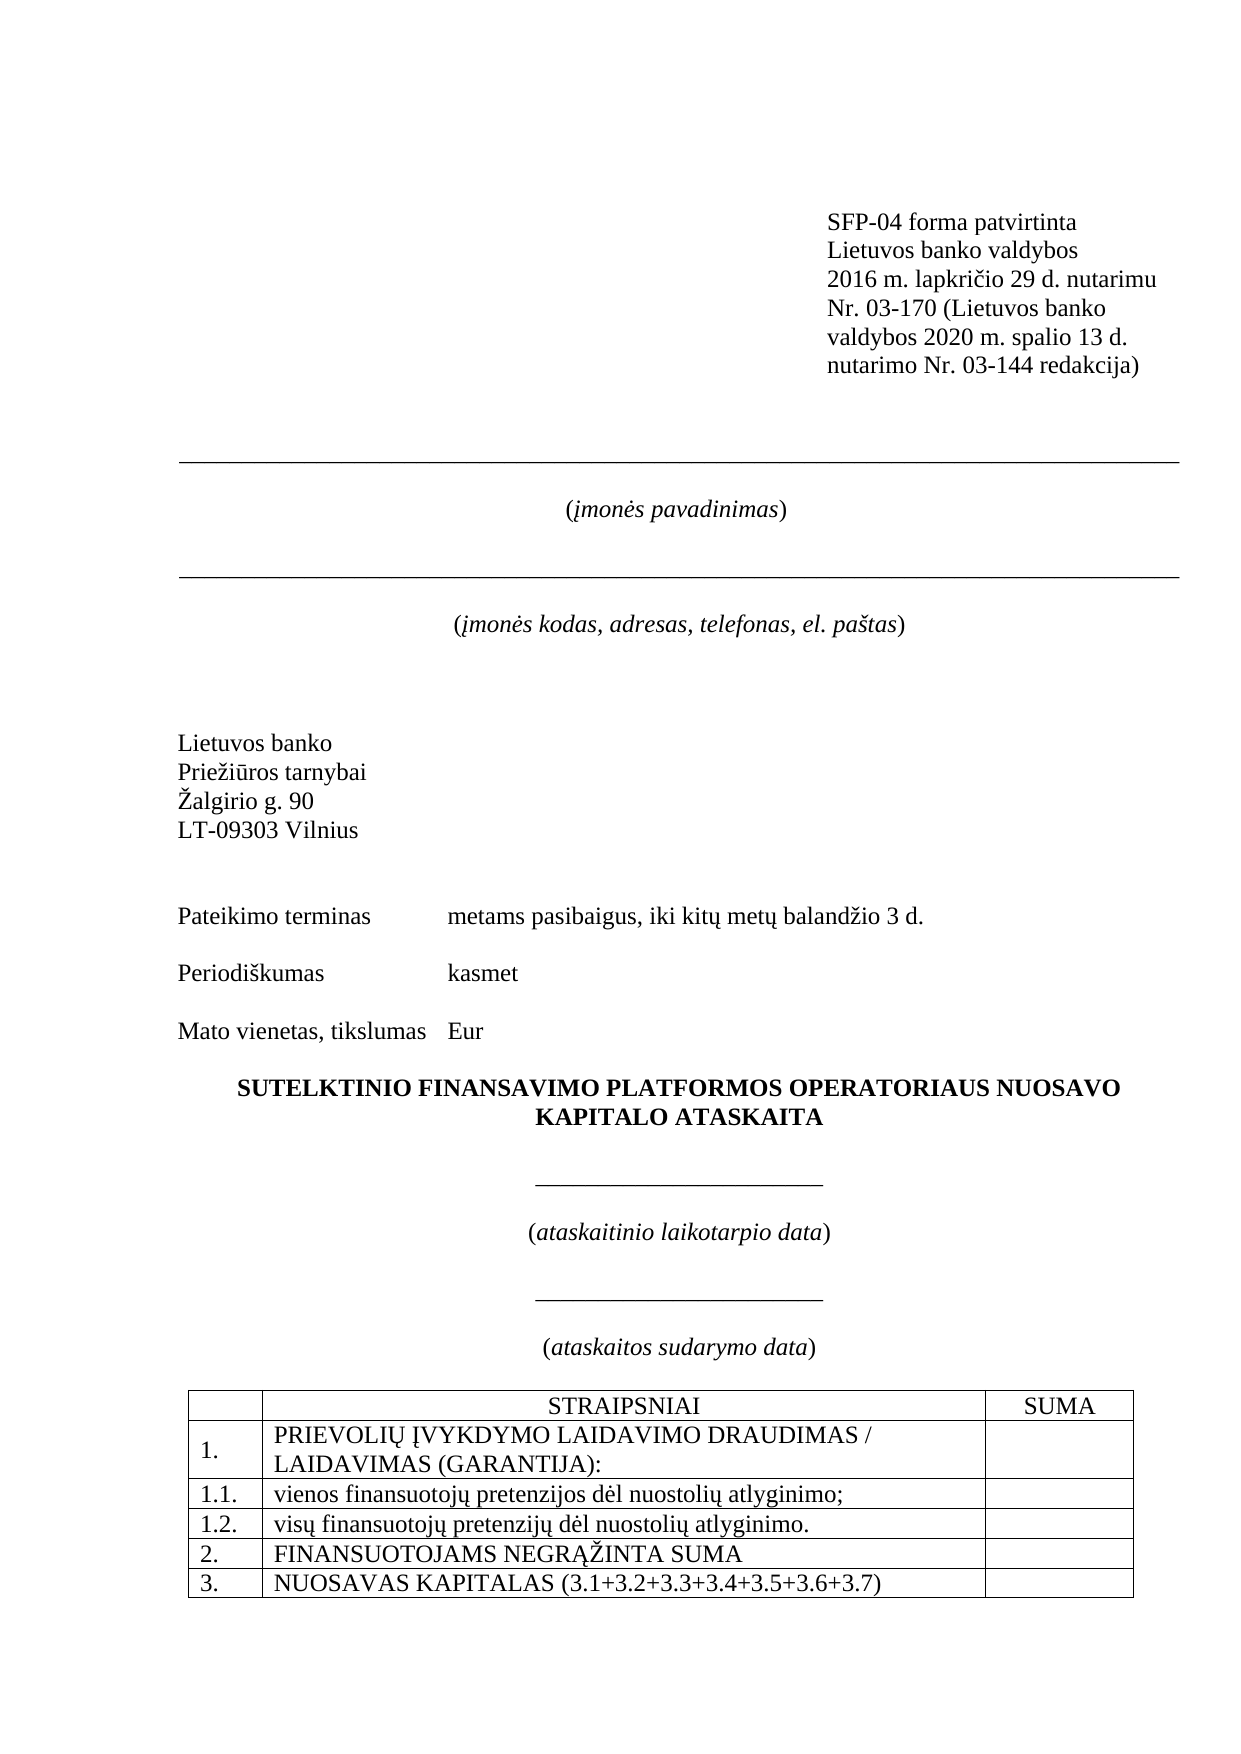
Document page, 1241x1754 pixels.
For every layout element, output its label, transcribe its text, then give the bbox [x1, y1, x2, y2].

text (ataskaitinio laikotarpio data) [177, 1217, 1181, 1246]
table_cell 1. [189, 1421, 262, 1478]
text _______________________ [177, 1275, 1181, 1303]
table_cell [986, 1539, 1133, 1567]
table_cell 1.1. [189, 1479, 262, 1508]
table_cell NUOSAVAS KAPITALAS (3.1+3.2+3.3+3.4+3.5+3.6+3.7) [263, 1569, 985, 1597]
table_cell [986, 1421, 1133, 1478]
text ________________________________________________________________________________ [177, 552, 1181, 580]
text Nr. 03-170 (Lietuvos banko [827, 293, 1181, 322]
text Pateikimo terminas metams pasibaigus, iki kitų metų balandžio 3 d. [177, 901, 1181, 930]
text Žalgirio g. 90 [177, 786, 1181, 815]
text _______________________ [177, 1160, 1181, 1188]
table_cell 1.2. [189, 1509, 262, 1538]
table_cell visų finansuotojų pretenzijų dėl nuostolių atlyginimo. [263, 1509, 985, 1538]
table_cell PRIEVOLIŲ ĮVYKDYMO LAIDAVIMO DRAUDIMAS / LAIDAVIMAS (GARANTIJA): [263, 1421, 985, 1478]
text Mato vienetas, tikslumas Eur [177, 1016, 1181, 1045]
table_header SUMA [986, 1391, 1133, 1419]
text LT-09303 Vilnius [177, 815, 1181, 843]
text (ataskaitos sudarymo data) [177, 1332, 1181, 1361]
text (įmonės kodas, adresas, telefonas, el. paštas) [177, 609, 1181, 638]
table_header STRAIPSNIAI [263, 1391, 985, 1419]
table_cell [986, 1509, 1133, 1538]
text nutarimo Nr. 03-144 redakcija) [827, 350, 1181, 379]
text Lietuvos banko valdybos [827, 235, 1181, 264]
text SFP-04 forma patvirtinta [827, 207, 1181, 235]
text 2016 m. lapkričio 29 d. nutarimu [827, 264, 1181, 293]
text ________________________________________________________________________________ [177, 437, 1181, 465]
table_header [189, 1391, 262, 1419]
table_cell FINANSUOTOJAMS NEGRĄŽINTA SUMA [263, 1539, 985, 1567]
text SUTELKTINIO FINANSAVIMO PLATFORMOS OPERATORIAUS NUOSAVO KAPITALO ATASKAITA [177, 1073, 1181, 1131]
table_cell [986, 1479, 1133, 1508]
text Lietuvos banko [177, 728, 1181, 757]
table_cell vienos finansuotojų pretenzijos dėl nuostolių atlyginimo; [263, 1479, 985, 1508]
table_cell 3. [189, 1569, 262, 1597]
table_cell [986, 1569, 1133, 1597]
text Periodiškumas kasmet [177, 958, 1181, 987]
text valdybos 2020 m. spalio 13 d. [827, 322, 1181, 350]
table_cell 2. [189, 1539, 262, 1567]
text Priežiūros tarnybai [177, 757, 1181, 786]
text (įmonės pavadinimas) [177, 494, 1181, 523]
